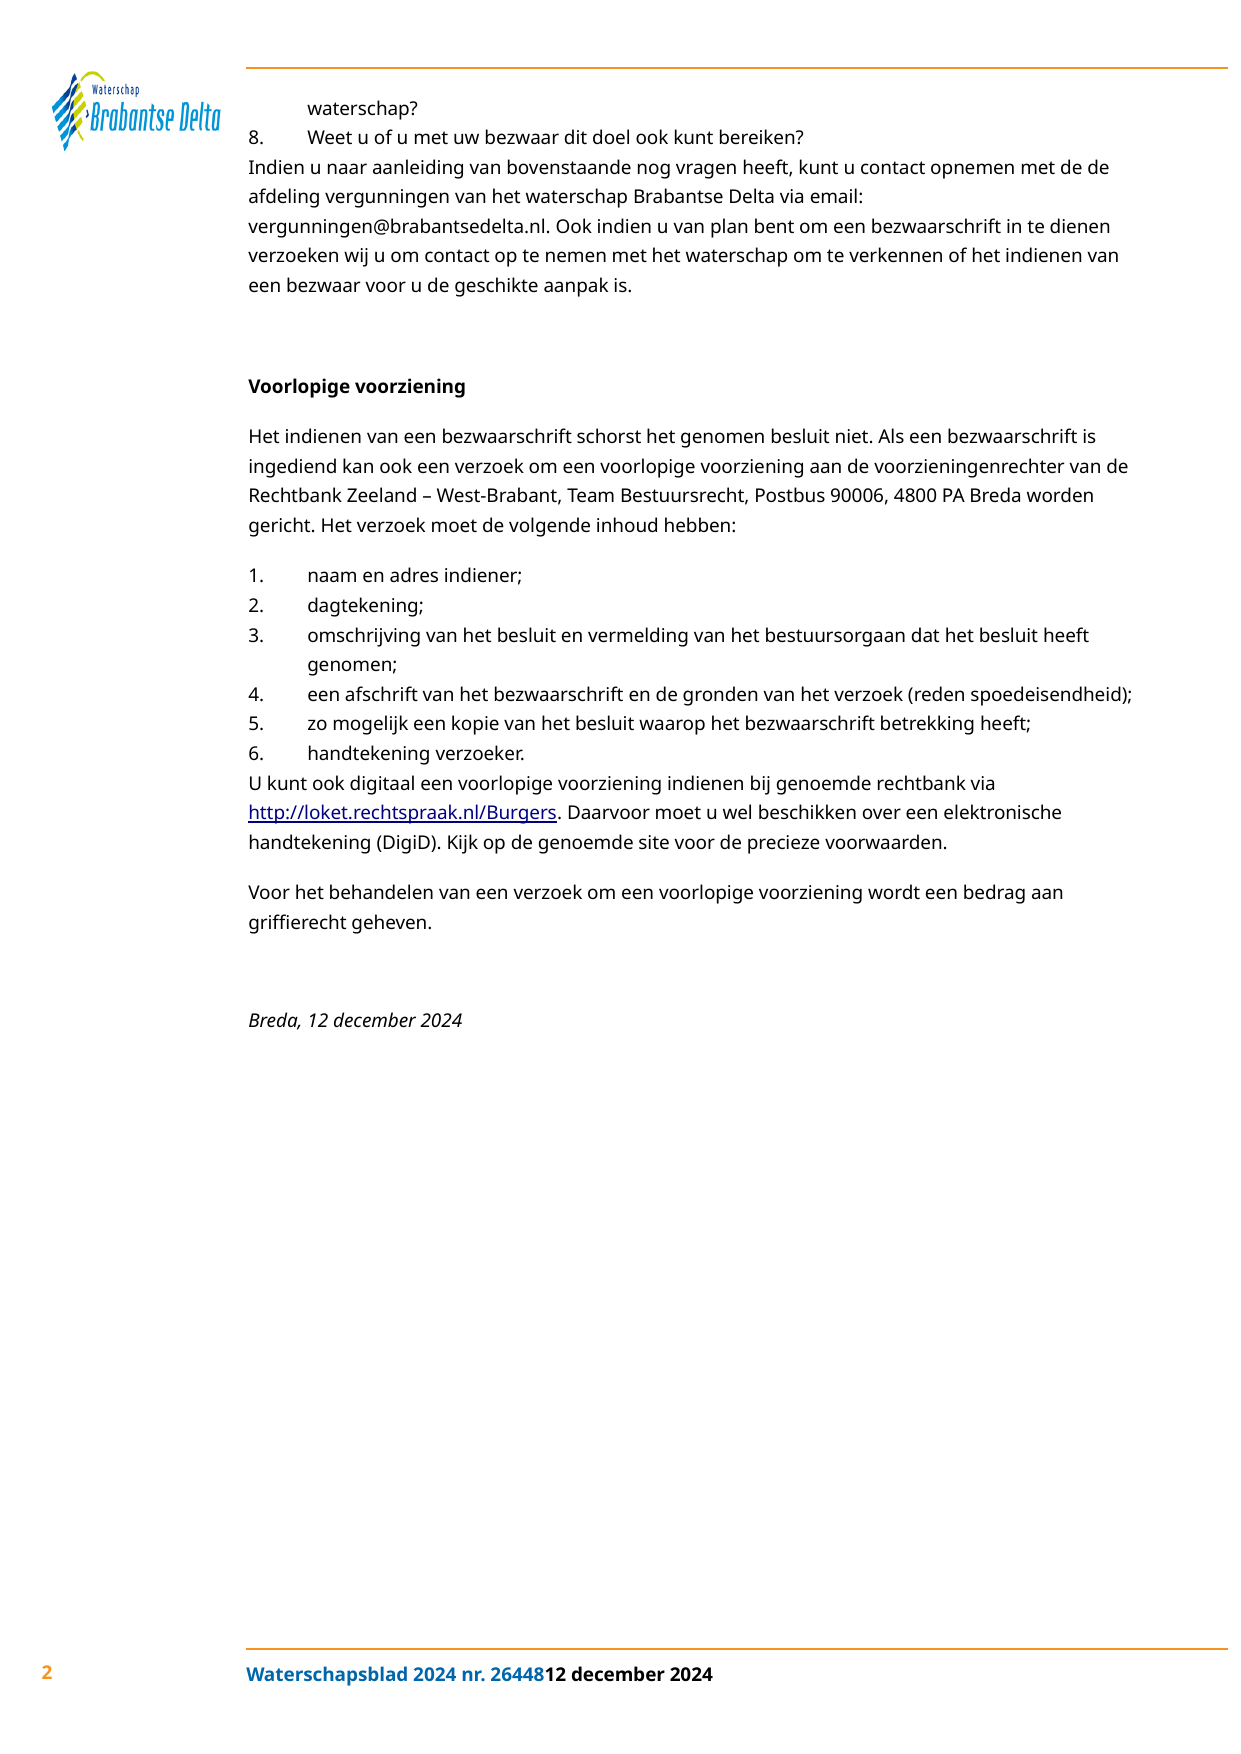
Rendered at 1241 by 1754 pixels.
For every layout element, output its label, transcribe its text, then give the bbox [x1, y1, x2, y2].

list naam en adres indiener; [248, 563, 1152, 588]
list waterschap? [248, 95, 1152, 121]
text Het indienen van een bezwaarschrift schorst het genomen besluit niet. Als een bezwaarschrift is ingediend kan ook een verzoek om een voorlopige voorziening aan de voorzieningenrechter van de Rechtbank Zeeland – West-Brabant, Team Bestuursrecht, Postbus 90006, 4800 PA Breda worden gericht. Het verzoek moet de volgende inhoud hebben: [248, 423, 1152, 538]
list een afschrift van het bezwaarschrift en de gronden van het verzoek (reden spoedeisendheid); [248, 681, 1152, 707]
list dagtekening; [248, 592, 1152, 618]
list omschrijving van het besluit en vermelding van het bestuursorgaan dat het besluit heeft genomen; [248, 622, 1152, 677]
picture [41, 47, 231, 172]
list Weet u of u met uw bezwaar dit doel ook kunt bereiken? [248, 124, 1152, 150]
text Voor het behandelen van een verzoek om een voorlopige voorziening wordt een bedrag aan griffierecht geheven. [248, 879, 1152, 935]
text Breda, 12 december 2024 [248, 1007, 1152, 1033]
text Voorlopige voorziening [248, 373, 1152, 399]
list zo mogelijk een kopie van het besluit waarop het bezwaarschrift betrekking heeft; [248, 711, 1152, 736]
text Indien u naar aanleiding van bovenstaande nog vragen heeft, kunt u contact opnemen met de de afdeling vergunningen van het waterschap Brabantse Delta via email: vergunningen@brabantsedelta.nl. Ook indien u van plan bent om een bezwaarschrift in te dienen verzoeken wij u om contact op te nemen met het waterschap om te verkennen of het indienen van een bezwaar voor u de geschikte aanpak is. [248, 154, 1152, 298]
text U kunt ook digitaal een voorlopige voorziening indienen bij genoemde rechtbank via http://loket.rechtspraak.nl/Burgers. Daarvoor moet u wel beschikken over een elektronische handtekening (DigiD). Kijk op de genoemde site voor de precieze voorwaarden. [248, 770, 1152, 855]
list handtekening verzoeker. [248, 740, 1152, 766]
